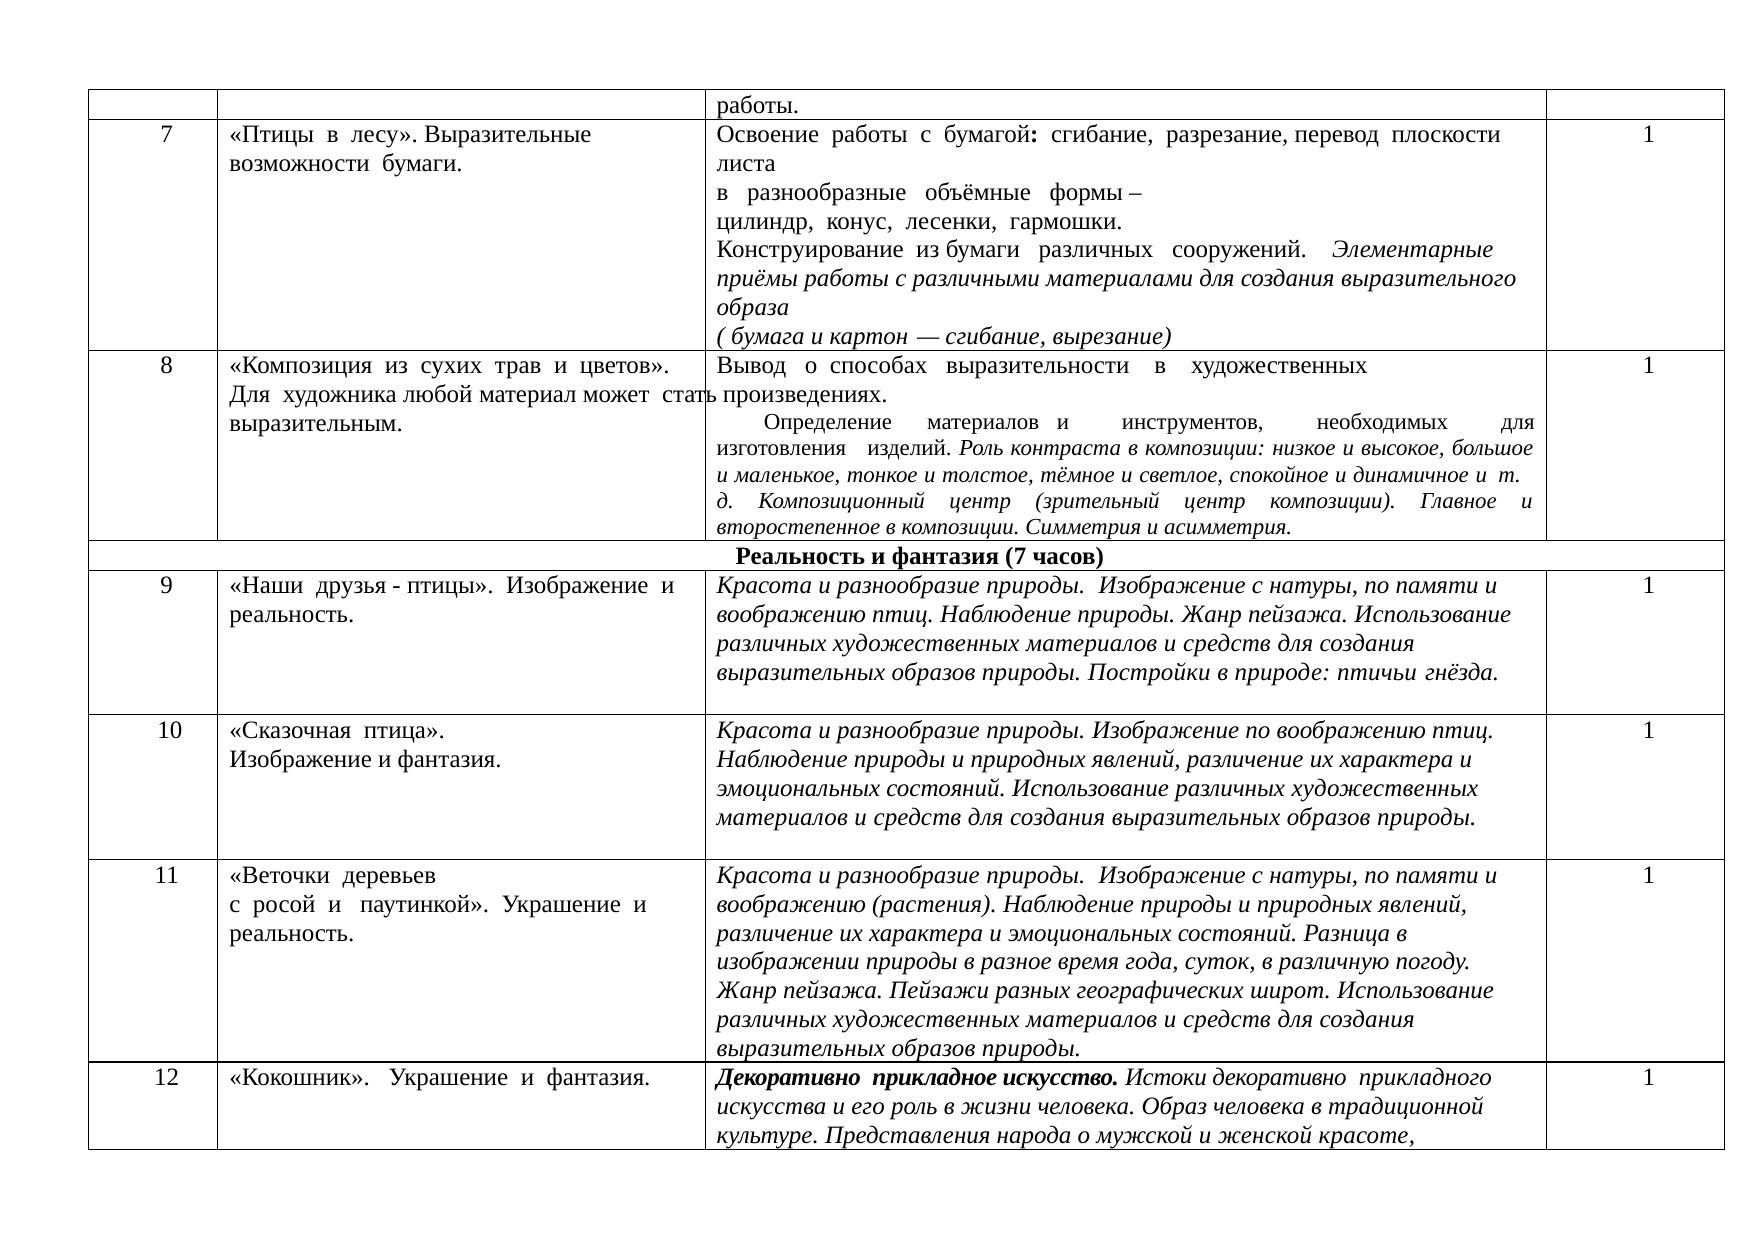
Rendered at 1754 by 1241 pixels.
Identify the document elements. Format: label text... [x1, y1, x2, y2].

table_cell Красота и разнообразие природы. Изображение с натуры, по памяти и воображению (растения). Наблюдение природы и природных явлений, различение их характера и эмоциональных состояний. Разница в изображении природы в разное время года, суток, в различную погоду. Жанр пейзажа. Пейзажи разных географических широт. Использование различных художественных материалов и средств для создания выразительных образов природы. [706, 860, 1546, 1061]
table_cell 1 [1547, 1063, 1724, 1149]
table_cell 1 [1547, 571, 1724, 714]
table_cell Красота и разнообразие природы. Изображение по воображению птиц. Наблюдение природы и природных явлений, различение их характера и эмоциональных состояний. Использование различных художественных материалов и средств для создания выразительных образов природы. [706, 715, 1546, 859]
table_cell 8 [89, 351, 217, 540]
table_cell Вывод о способах выразительности в художественных произведениях. Определение материалов и инструментов, необходимых для изготовления изделий. Роль контраста в композиции: низкое и высокое, большое и маленькое, тонкое и толстое, тёмное и светлое, спокойное и динамичное и т. д. Композиционный центр (зрительный центр композиции). Главное и второстепенное в композиции. Симметрия и асимметрия. [706, 351, 1546, 540]
table_cell «Кокошник». Украшение и фантазия. [218, 1063, 705, 1149]
table_cell 1 [1547, 715, 1724, 859]
table_cell Декоративно ­ прикладное искусство. Истоки декоративно ­ прикладного искусства и его роль в жизни человека. Образ человека в традиционной культуре. Представления народа о мужской и женской красоте, [706, 1063, 1546, 1149]
table_cell [1547, 90, 1724, 118]
table_cell «Птицы в лесу». Выразительные возможности бумаги. [218, 120, 705, 349]
table_cell «Веточки деревьев с росой и паутинкой». Украшение и реальность. [218, 860, 705, 1061]
table_cell 11 [89, 860, 217, 1061]
table_cell 1 [1547, 860, 1724, 1061]
table_cell Реальность и фантазия (7 часов) [89, 541, 1724, 569]
table_cell 1 [1547, 120, 1724, 349]
table_cell 9 [89, 571, 217, 714]
table_cell 10 [89, 715, 217, 859]
table_cell [89, 90, 217, 118]
table_cell 1 [1547, 351, 1724, 540]
table_cell «Сказочная птица». Изображение и фантазия. [218, 715, 705, 859]
table_cell 7 [89, 120, 217, 349]
table_cell «Наши друзья - птицы». Изображение и реальность. [218, 571, 705, 714]
table_cell Освоение работы с бумагой: сгибание, разрезание, перевод плоскости листа в разнообразные объёмные формы – цилиндр, конус, лесенки, гармошки. Конструирование из бумаги различных сооружений. Элементарные приёмы работы с различными материалами для создания выразительного образа ( бумага и картон — сгибание, вырезание) [706, 120, 1546, 349]
table_cell [218, 90, 705, 118]
table_cell работы. [706, 90, 1546, 118]
table_cell «Композиция из сухих трав и цветов». Для художника любой материал может стать выразительным. [218, 351, 705, 540]
table_cell 12 [89, 1063, 217, 1149]
table_cell Красота и разнообразие природы. Изображение с натуры, по памяти и воображению птиц. Наблюдение природы. Жанр пейзажа. Использование различных художественных материалов и средств для создания выразительных образов природы. Постройки в природе: птичьи гнёзда. [706, 571, 1546, 714]
